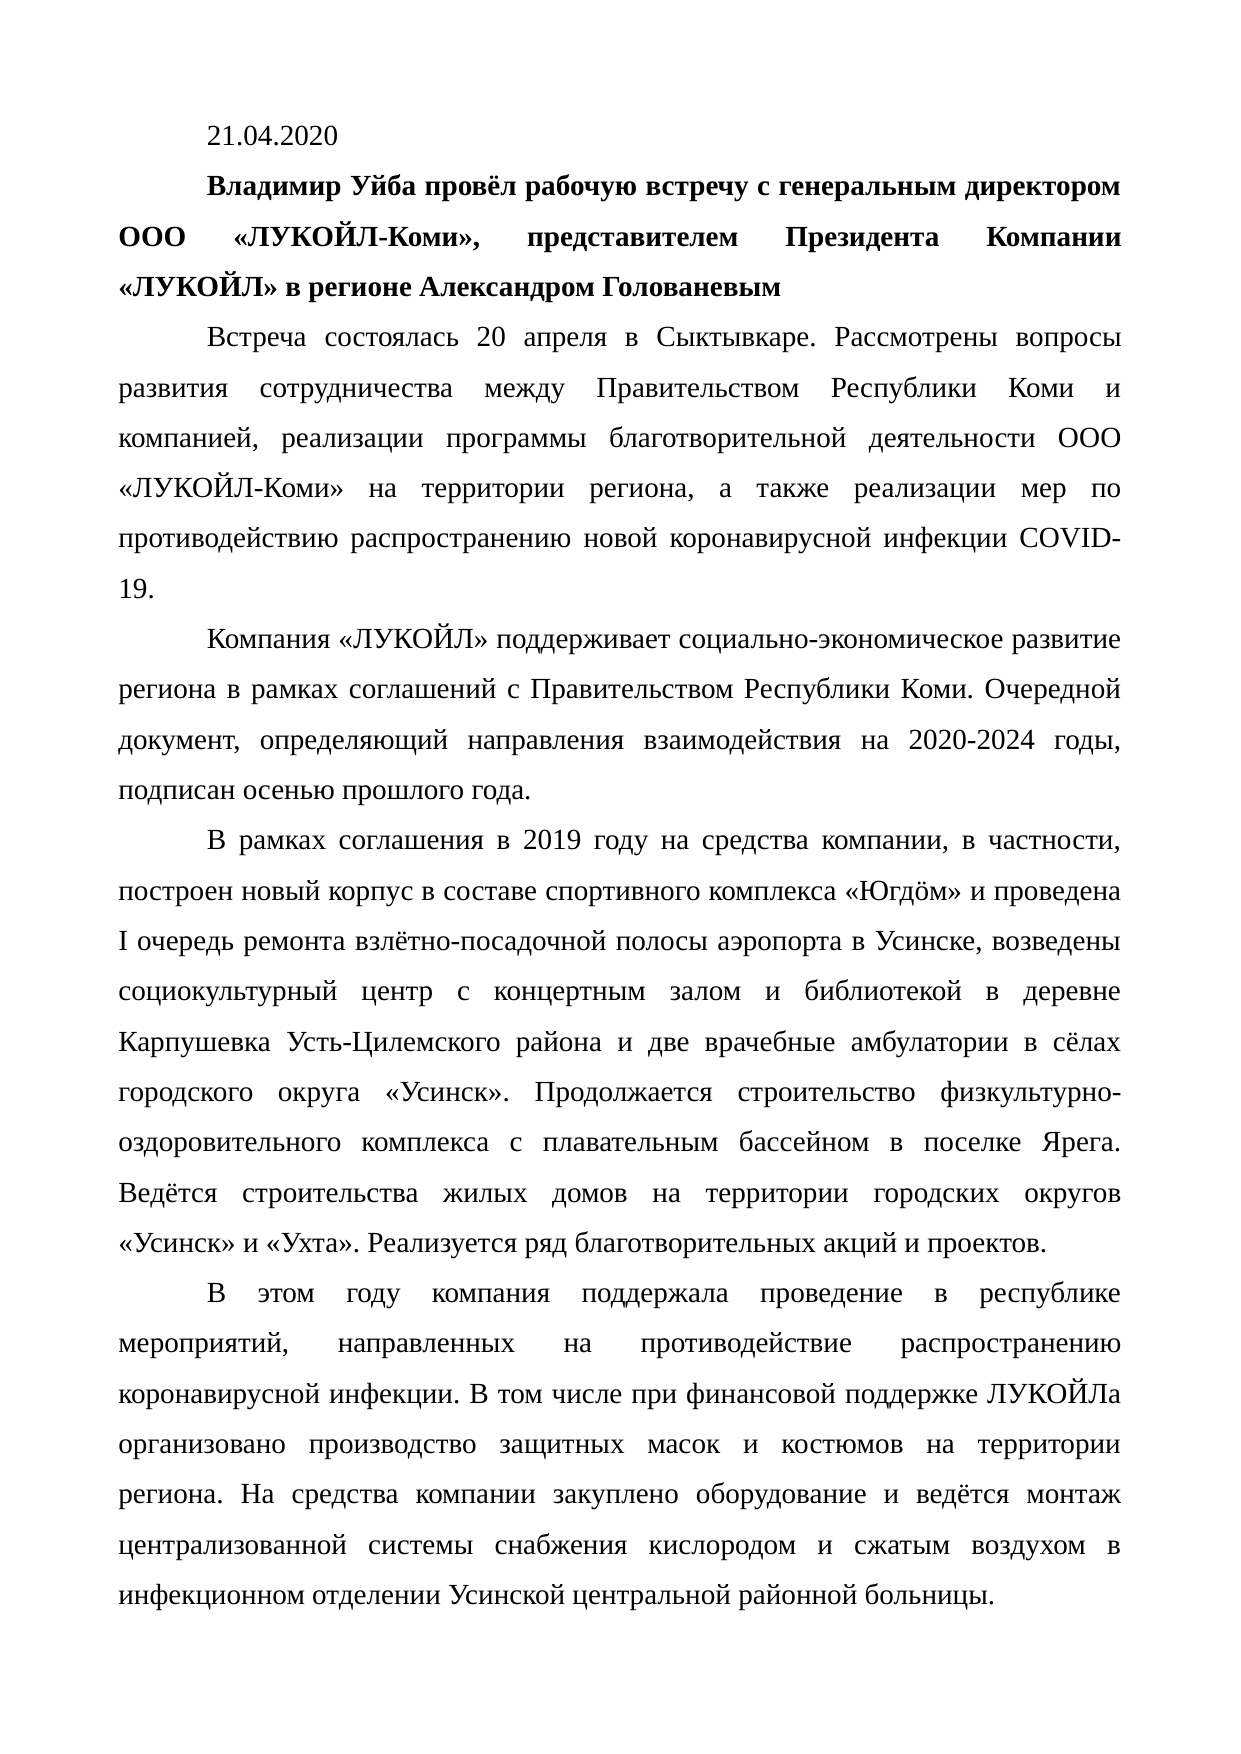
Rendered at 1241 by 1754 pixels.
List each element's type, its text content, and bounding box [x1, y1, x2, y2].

text 21.04.2020 [118, 118, 1122, 152]
text Владимир Уйба провёл рабочую встречу с генеральным директором ООО «ЛУКОЙЛ-Коми», представителем Президента Компании «ЛУКОЙЛ» в регионе Александром Голованевым [118, 168, 1122, 303]
text В рамках соглашения в 2019 году на средства компании, в частности, построен новый корпус в составе спортивного комплекса «Югдӧм» и проведена I очередь ремонта взлётно-посадочной полосы аэропорта в Усинске, возведены социокультурный центр с концертным залом и библиотекой в деревне Карпушевка Усть-Цилемского района и две врачебные амбулатории в сёлах городского округа «Усинск». Продолжается строительство физкультурно-оздоровительного комплекса с плавательным бассейном в поселке Ярега. Ведётся строительства жилых домов на территории городских округов «Усинск» и «Ухта». Реализуется ряд благотворительных акций и проектов. [118, 822, 1122, 1258]
text В этом году компания поддержала проведение в республике мероприятий, направленных на противодействие распространению коронавирусной инфекции. В том числе при финансовой поддержке ЛУКОЙЛа организовано производство защитных масок и костюмов на территории региона. На средства компании закуплено оборудование и ведётся монтаж централизованной системы снабжения кислородом и сжатым воздухом в инфекционном отделении Усинской центральной районной больницы. [118, 1275, 1122, 1611]
text Встреча состоялась 20 апреля в Сыктывкаре. Рассмотрены вопросы развития сотрудничества между Правительством Республики Коми и компанией, реализации программы благотворительной деятельности ООО «ЛУКОЙЛ-Коми» на территории региона, а также реализации мер по противодействию распространению новой коронавирусной инфекции COVID-19. [118, 319, 1122, 604]
text Компания «ЛУКОЙЛ» поддерживает социально-экономическое развитие региона в рамках соглашений с Правительством Республики Коми. Очередной документ, определяющий направления взаимодействия на 2020-2024 годы, подписан осенью прошлого года. [118, 621, 1122, 806]
